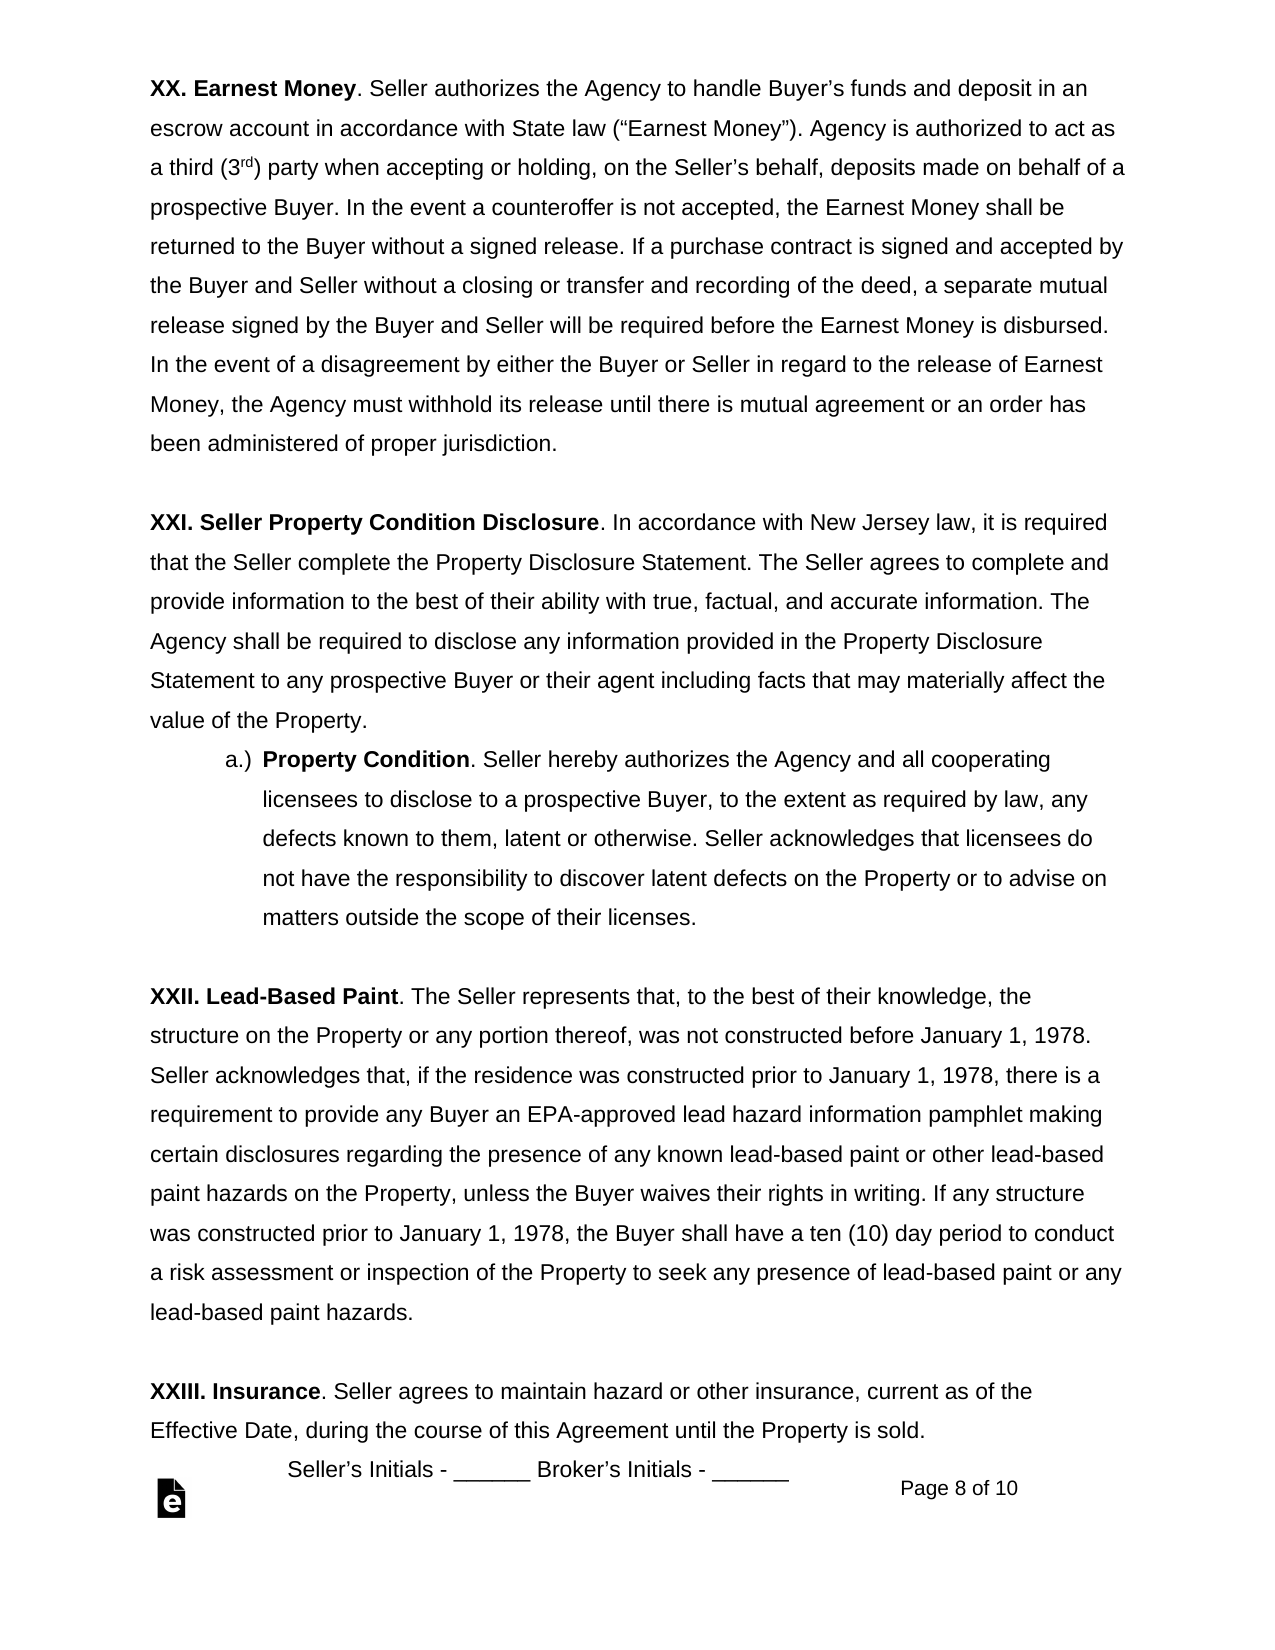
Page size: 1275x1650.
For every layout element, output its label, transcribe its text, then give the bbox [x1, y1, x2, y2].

text XX. Earnest Money. Seller authorizes the Agency to handle Buyer’s funds and deposit in an escrow account in accordance with State law (“Earnest Money”). Agency is authorized to act as a third (3rd) party when accepting or holding, on the Seller’s behalf, deposits made on behalf of a prospective Buyer. In the event a counteroffer is not accepted, the Earnest Money shall be returned to the Buyer without a signed release. If a purchase contract is signed and accepted by the Buyer and Seller without a closing or transfer and recording of the deed, a separate mutual release signed by the Buyer and Seller will be required before the Earnest Money is disbursed. In the event of a disagreement by either the Buyer or Seller in regard to the release of Earnest Money, the Agency must withhold its release until there is mutual agreement or an order has been administered of proper jurisdiction. [150, 75, 1125, 457]
text XXI. Seller Property Condition Disclosure. In accordance with New Jersey law, it is required that the Seller complete the Property Disclosure Statement. The Seller agrees to complete and provide information to the best of their ability with true, factual, and accurate information. The Agency shall be required to disclose any information provided in the Property Disclosure Statement to any prospective Buyer or their agent including facts that may materially affect the value of the Property. [150, 509, 1125, 733]
text XXIII. Insurance. Seller agrees to maintain hazard or other insurance, current as of the Effective Date, during the course of this Agreement until the Property is sold. [150, 1378, 1125, 1444]
list Property Condition. Seller hereby authorizes the Agency and all cooperating licensees to disclose to a prospective Buyer, to the extent as required by law, any defects known to them, latent or otherwise. Seller acknowledges that licensees do not have the responsibility to discover latent defects on the Property or to advise on matters outside the scope of their licenses. [225, 746, 1125, 930]
text XXII. Lead-Based Paint. The Seller represents that, to the best of their knowledge, the structure on the Property or any portion thereof, was not constructed before January 1, 1978. Seller acknowledges that, if the residence was constructed prior to January 1, 1978, there is a requirement to provide any Buyer an EPA-approved lead hazard information pamphlet making certain disclosures regarding the presence of any known lead-based paint or other lead-based paint hazards on the Property, unless the Buyer waives their rights in writing. If any structure was constructed prior to January 1, 1978, the Buyer shall have a ten (10) day period to conduct a risk assessment or inspection of the Property to seek any presence of lead-based paint or any lead-based paint hazards. [150, 983, 1125, 1325]
